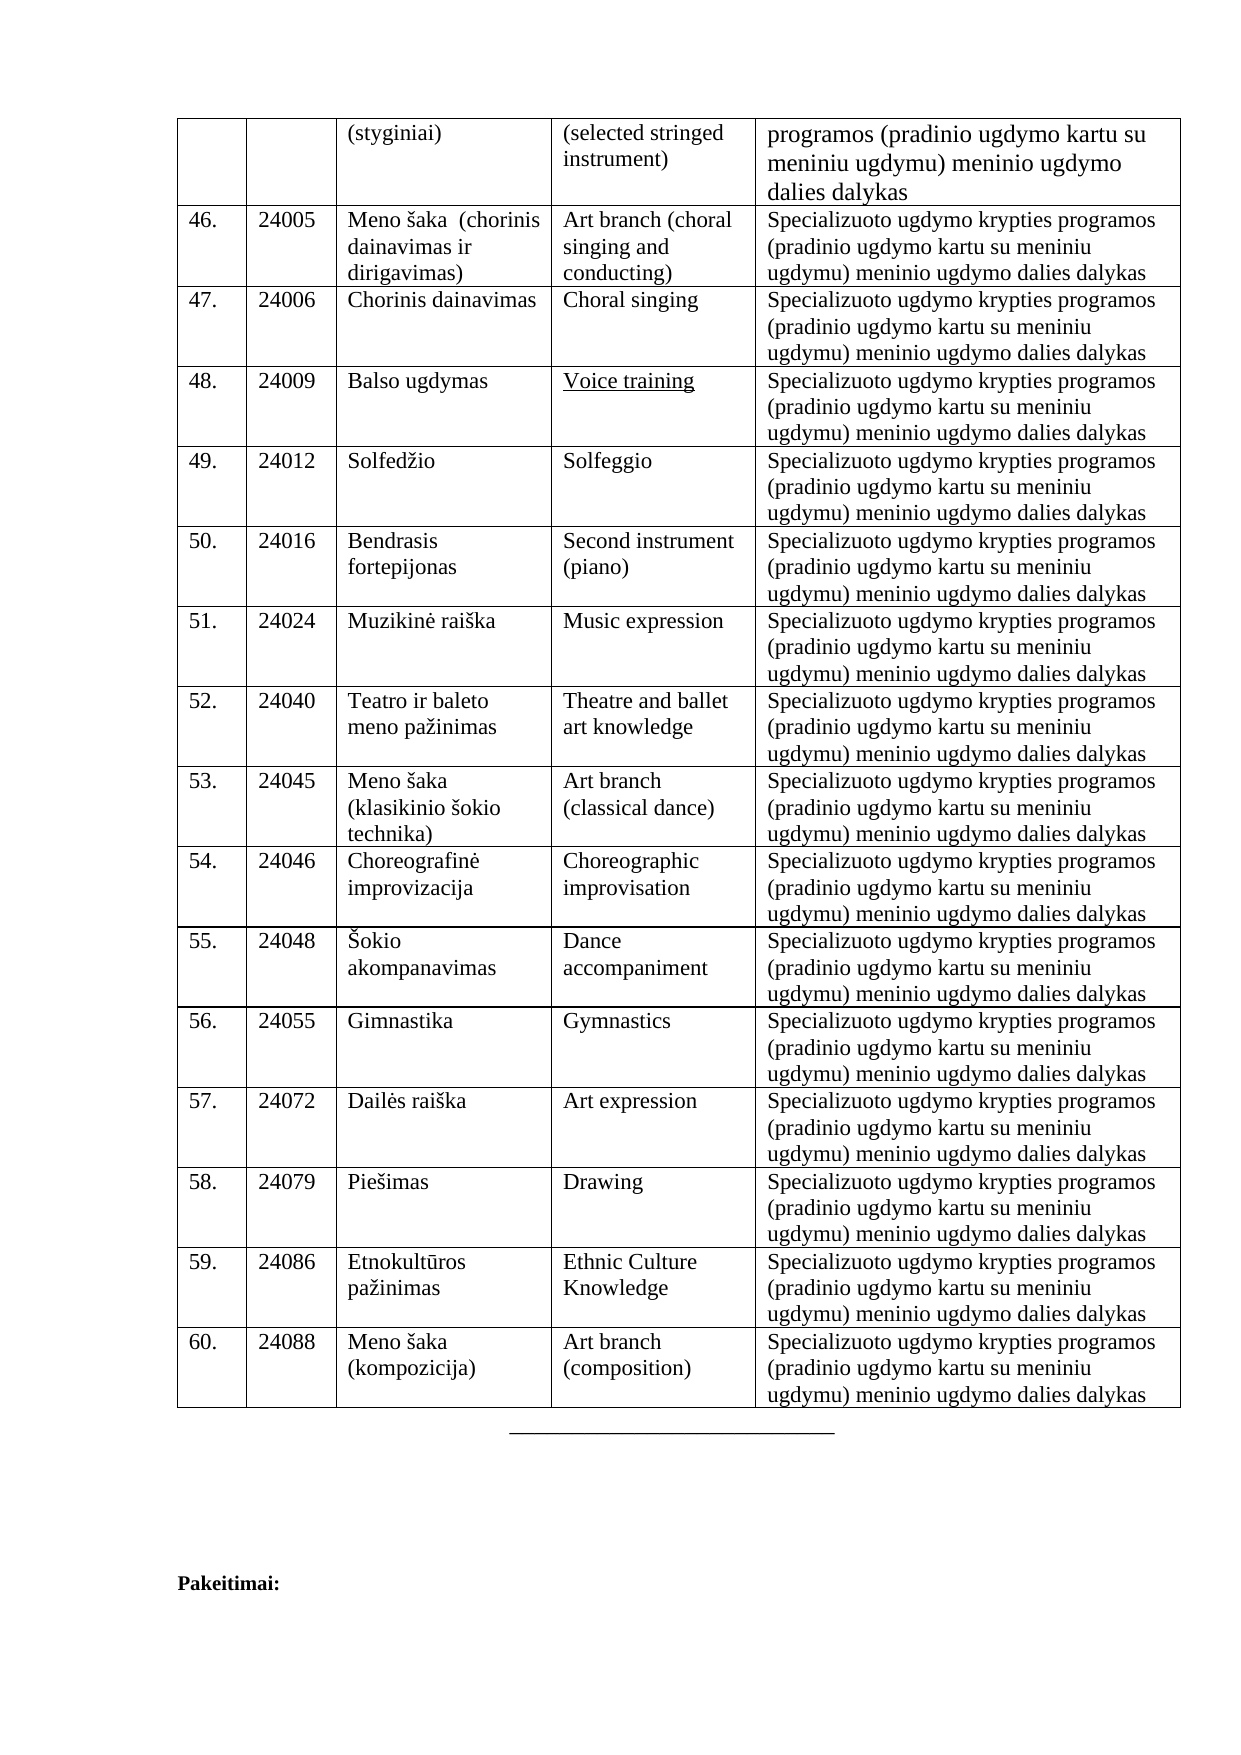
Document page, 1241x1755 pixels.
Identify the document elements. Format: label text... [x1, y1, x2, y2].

table_cell 24055 [247, 1008, 336, 1087]
table_cell 53. [178, 767, 246, 846]
table_cell Specializuoto ugdymo krypties programos (pradinio ugdymo kartu su meniniu ugdymu) meninio ugdymo dalies dalykas [756, 447, 1180, 526]
table_cell 24072 [247, 1088, 336, 1167]
table_cell Specializuoto ugdymo krypties programos (pradinio ugdymo kartu su meniniu ugdymu) meninio ugdymo dalies dalykas [756, 206, 1180, 286]
table_cell Gymnastics [552, 1008, 755, 1087]
table_cell Chorinis dainavimas [337, 287, 551, 366]
table_cell 24046 [247, 847, 336, 926]
table_cell Choral singing [552, 287, 755, 366]
table_cell Specializuoto ugdymo krypties programos (pradinio ugdymo kartu su meniniu ugdymu) meninio ugdymo dalies dalykas [756, 527, 1180, 606]
table_cell 24048 [247, 928, 336, 1006]
table_cell Specializuoto ugdymo krypties programos (pradinio ugdymo kartu su meniniu ugdymu) meninio ugdymo dalies dalykas [756, 1168, 1180, 1247]
table_cell Dailės raiška [337, 1088, 551, 1167]
table_cell 24006 [247, 287, 336, 366]
table_cell 49. [178, 447, 246, 526]
table_cell Art branch (composition) [552, 1328, 755, 1407]
table_cell Šokio akompanavimas [337, 928, 551, 1006]
table_cell 46. [178, 206, 246, 286]
table_cell 57. [178, 1088, 246, 1167]
table_cell Art branch (choral singing and conducting) [552, 206, 755, 286]
table_cell 47. [178, 287, 246, 366]
table_cell [178, 119, 246, 205]
table_cell Specializuoto ugdymo krypties programos (pradinio ugdymo kartu su meniniu ugdymu) meninio ugdymo dalies dalykas [756, 928, 1180, 1006]
table_cell (styginiai) [337, 119, 551, 205]
table_cell 24012 [247, 447, 336, 526]
table_cell Etnokultūros pažinimas [337, 1248, 551, 1327]
table_cell 24086 [247, 1248, 336, 1327]
table_cell Specializuoto ugdymo krypties programos (pradinio ugdymo kartu su meniniu ugdymu) meninio ugdymo dalies dalykas [756, 367, 1180, 446]
table_cell Choreografinė improvizacija [337, 847, 551, 926]
table_cell Specializuoto ugdymo krypties programos (pradinio ugdymo kartu su meniniu ugdymu) meninio ugdymo dalies dalykas [756, 847, 1180, 926]
table_cell Solfeggio [552, 447, 755, 526]
table_cell 24079 [247, 1168, 336, 1247]
table_cell [247, 119, 336, 205]
table_cell 51. [178, 607, 246, 686]
table_cell Meno šaka (kompozicija) [337, 1328, 551, 1407]
table_cell Specializuoto ugdymo krypties programos (pradinio ugdymo kartu su meniniu ugdymu) meninio ugdymo dalies dalykas [756, 1008, 1180, 1087]
table_cell Drawing [552, 1168, 755, 1247]
table_cell Theatre and ballet art knowledge [552, 687, 755, 766]
table_cell Specializuoto ugdymo krypties programos (pradinio ugdymo kartu su meniniu ugdymu) meninio ugdymo dalies dalykas [756, 1328, 1180, 1407]
table_cell 52. [178, 687, 246, 766]
table_cell 58. [178, 1168, 246, 1247]
table_cell Specializuoto ugdymo krypties programos (pradinio ugdymo kartu su meniniu ugdymu) meninio ugdymo dalies dalykas [756, 687, 1180, 766]
table_cell 59. [178, 1248, 246, 1327]
table_cell Choreographic improvisation [552, 847, 755, 926]
table_cell Dance accompaniment [552, 928, 755, 1006]
table_cell 54. [178, 847, 246, 926]
table_cell Specializuoto ugdymo krypties programos (pradinio ugdymo kartu su meniniu ugdymu) meninio ugdymo dalies dalykas [756, 767, 1180, 846]
table_cell Second instrument (piano) [552, 527, 755, 606]
text Pakeitimai: [177, 1571, 1167, 1595]
table_cell Gimnastika [337, 1008, 551, 1087]
table_cell Meno šaka (chorinis dainavimas ir dirigavimas) [337, 206, 551, 286]
table_cell 48. [178, 367, 246, 446]
table_cell Specializuoto ugdymo krypties programos (pradinio ugdymo kartu su meniniu ugdymu) meninio ugdymo dalies dalykas [756, 1088, 1180, 1167]
table_cell Specializuoto ugdymo krypties programos (pradinio ugdymo kartu su meniniu ugdymu) meninio ugdymo dalies dalykas [756, 287, 1180, 366]
table_cell Art expression [552, 1088, 755, 1167]
table_cell Voice training [552, 367, 755, 446]
table_cell Solfedžio [337, 447, 551, 526]
table_cell 24016 [247, 527, 336, 606]
table_cell 60. [178, 1328, 246, 1407]
table_cell 24009 [247, 367, 336, 446]
text __________________________ [177, 1408, 1167, 1437]
table_cell Bendrasis fortepijonas [337, 527, 551, 606]
table_cell Specializuoto ugdymo krypties programos (pradinio ugdymo kartu su meniniu ugdymu) meninio ugdymo dalies dalykas [756, 607, 1180, 686]
table_cell (selected stringed instrument) [552, 119, 755, 205]
table_cell Muzikinė raiška [337, 607, 551, 686]
table_cell Specializuoto ugdymo krypties programos (pradinio ugdymo kartu su meniniu ugdymu) meninio ugdymo dalies dalykas [756, 1248, 1180, 1327]
table_cell 56. [178, 1008, 246, 1087]
table_cell 24088 [247, 1328, 336, 1407]
table_cell 24040 [247, 687, 336, 766]
table_cell 55. [178, 928, 246, 1006]
table_cell Ethnic Culture Knowledge [552, 1248, 755, 1327]
table_cell Teatro ir baleto meno pažinimas [337, 687, 551, 766]
table_cell 24024 [247, 607, 336, 686]
table_cell 50. [178, 527, 246, 606]
table_cell 24005 [247, 206, 336, 286]
table_cell Art branch (classical dance) [552, 767, 755, 846]
table_cell Meno šaka (klasikinio šokio technika) [337, 767, 551, 846]
table_cell Piešimas [337, 1168, 551, 1247]
table_cell 24045 [247, 767, 336, 846]
table_cell Balso ugdymas [337, 367, 551, 446]
table_cell Music expression [552, 607, 755, 686]
table_cell programos (pradinio ugdymo kartu su meniniu ugdymu) meninio ugdymo dalies dalykas [756, 119, 1180, 205]
